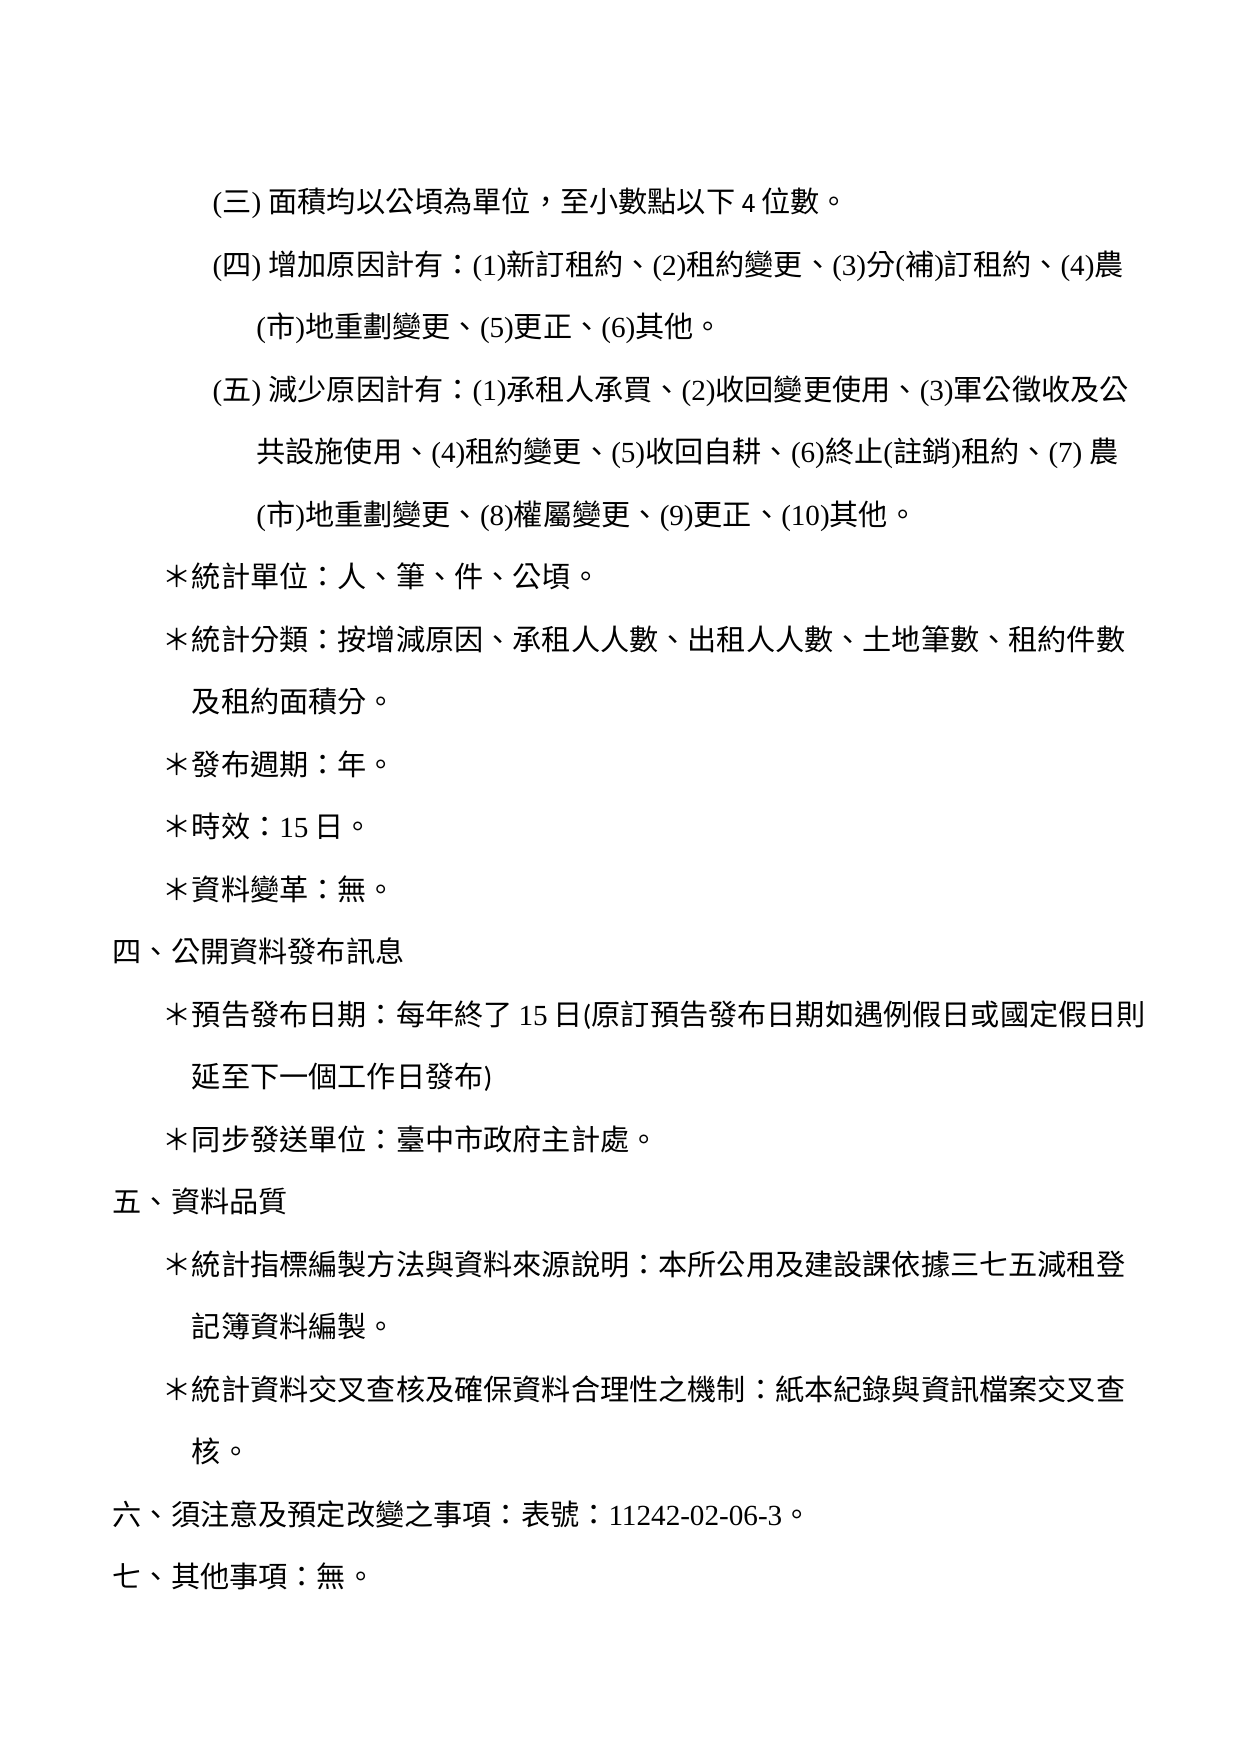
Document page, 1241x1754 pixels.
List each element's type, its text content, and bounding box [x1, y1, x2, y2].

text ＊統計指標編製方法與資料來源說明：本所公用及建設課依據三七五減租登記簿資料編製。 [162, 1221, 1152, 1346]
text ＊同步發送單位：臺中市政府主計處。 [162, 1096, 1152, 1158]
text ＊資料變革：無。 [162, 846, 1152, 908]
text (五) 減少原因計有：(1)承租人承買、(2)收回變更使用、(3)軍公徵收及公共設施使用、(4)租約變更、(5)收回自耕、(6)終止(註銷)租約、(7) 農(市)地重劃變更、(8)權屬變更、(9)更正、(10)其他。 [212, 346, 1152, 533]
text ＊統計單位：人、筆、件、公頃。 [162, 533, 1152, 596]
text ＊時效：15日。 [162, 783, 1152, 846]
text 七、其他事項：無。 [112, 1533, 1152, 1596]
text (三) 面積均以公頃為單位，至小數點以下4位數。 [212, 158, 1152, 221]
text ＊發布週期：年。 [162, 721, 1152, 783]
text ＊統計資料交叉查核及確保資料合理性之機制：紙本紀錄與資訊檔案交叉查核。 [162, 1346, 1152, 1471]
text (四) 增加原因計有：(1)新訂租約、(2)租約變更、(3)分(補)訂租約、(4)農(市)地重劃變更、(5)更正、(6)其他。 [212, 221, 1152, 346]
text ＊預告發布日期：每年終了15日(原訂預告發布日期如遇例假日或國定假日則延至下一個工作日發布) [162, 971, 1152, 1096]
text ＊統計分類：按增減原因、承租人人數、出租人人數、土地筆數、租約件數及租約面積分。 [162, 596, 1152, 721]
text 四、公開資料發布訊息 [112, 908, 1152, 971]
text 五、資料品質 [112, 1158, 1152, 1221]
text 六、須注意及預定改變之事項：表號：11242-02-06-3。 [112, 1471, 1152, 1533]
